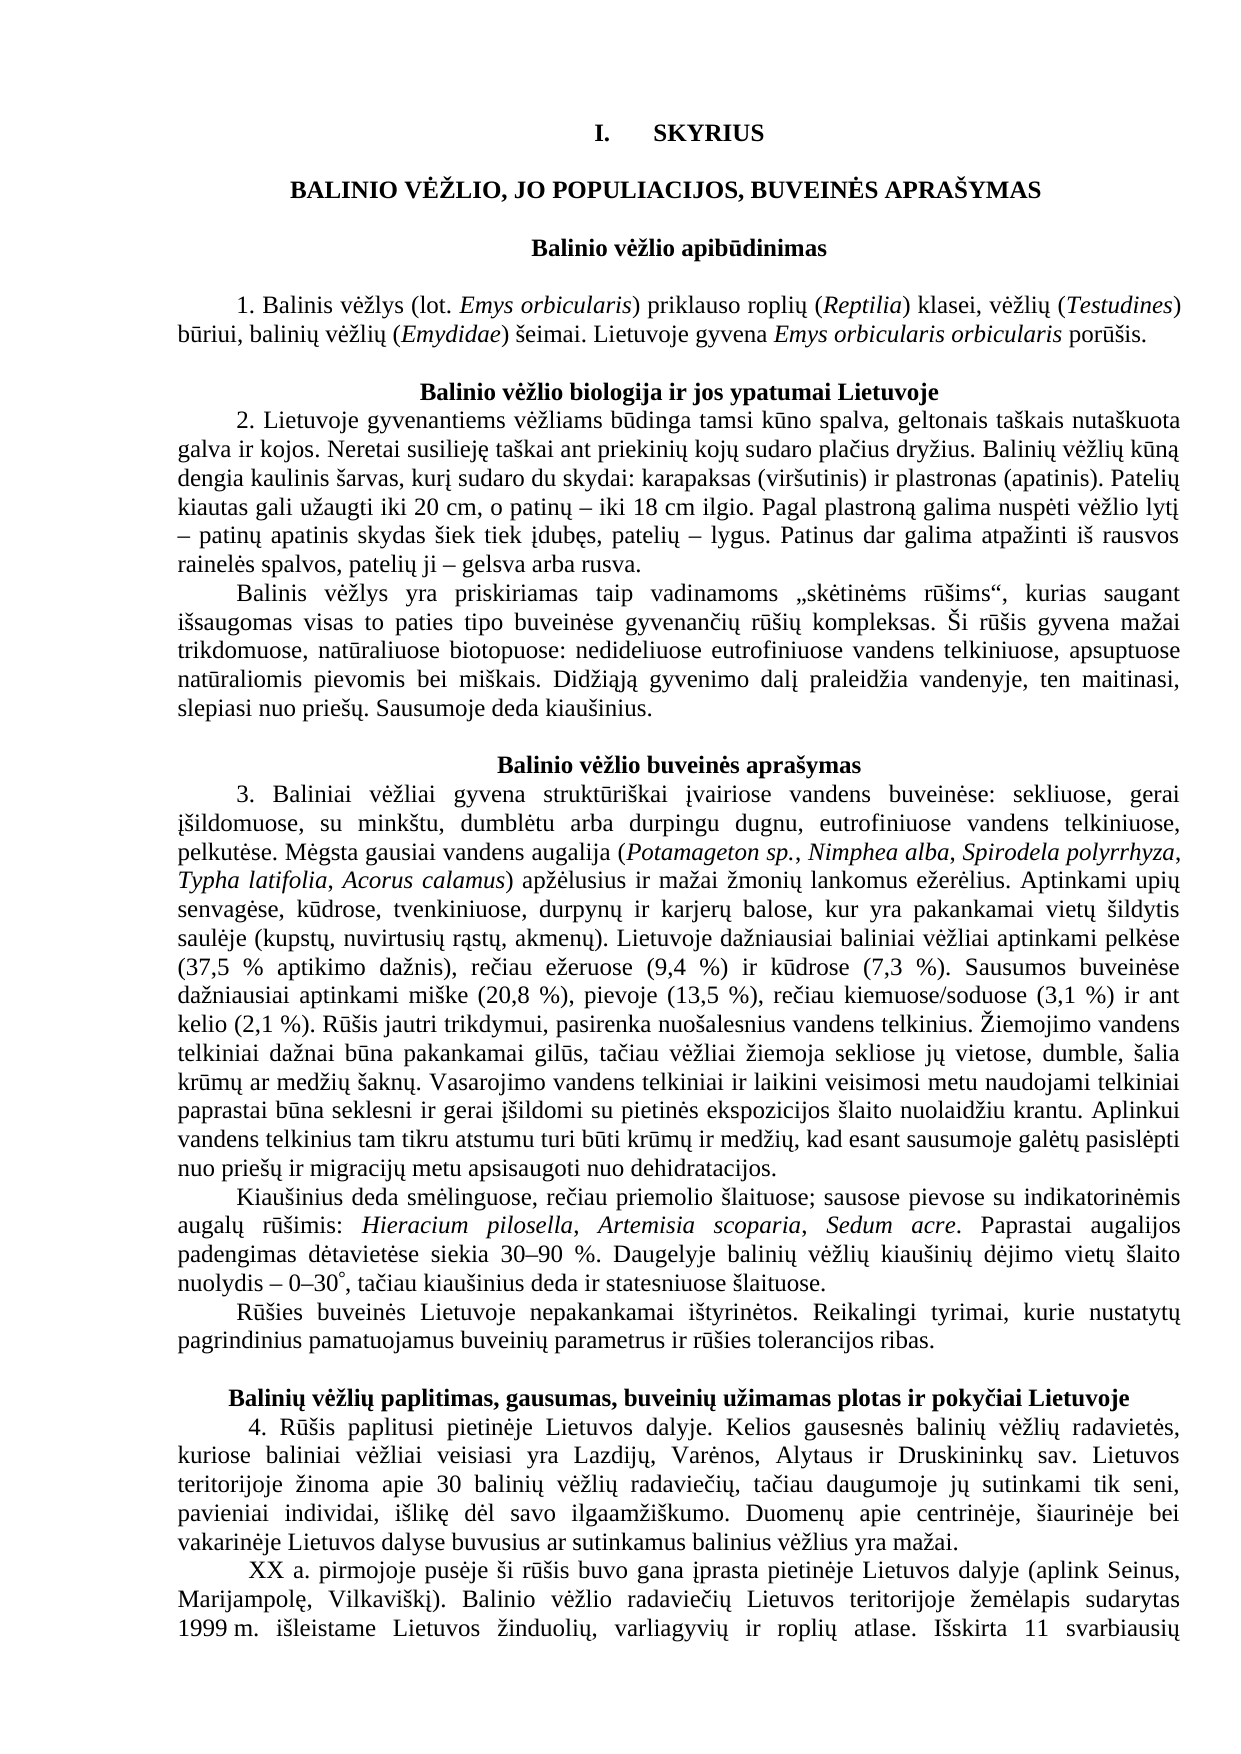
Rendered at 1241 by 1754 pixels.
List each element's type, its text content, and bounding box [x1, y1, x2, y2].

text BALINIO VĖŽLIO, JO POPULIACIJOS, BUVEINĖS APRAŠYMAS [290, 176, 1181, 204]
text 2. Lietuvoje gyvenantiems vėžliams būdinga tamsi kūno spalva, geltonais taškais nutaškuota galva ir kojos. Neretai susilieję taškai ant priekinių kojų sudaro plačius dryžius. Balinių vėžlių kūną dengia kaulinis šarvas, kurį sudaro du skydai: karapaksas (viršutinis) ir plastronas (apatinis). Patelių kiautas gali užaugti iki 20 cm, o patinų – iki 18 cm ilgio. Pagal plastroną galima nuspėti vėžlio lytį ‒ patinų apatinis skydas šiek tiek įdubęs, patelių – lygus. Patinus dar galima atpažinti iš rausvos rainelės spalvos, patelių ji – gelsva arba rusva. [177, 406, 1181, 578]
text 3. Baliniai vėžliai gyvena struktūriškai įvairiose vandens buveinėse: sekliuose, gerai įšildomuose, su minkštu, dumblėtu arba durpingu dugnu, eutrofiniuose vandens telkiniuose, pelkutėse. Mėgsta gausiai vandens augalija (Potamageton sp., Nimphea alba, Spirodela polyrrhyza, Typha latifolia, Acorus calamus) apžėlusius ir mažai žmonių lankomus ežerėlius. Aptinkami upių senvagėse, kūdrose, tvenkiniuose, durpynų ir karjerų balose, kur yra pakankamai vietų šildytis saulėje (kupstų, nuvirtusių rąstų, akmenų). Lietuvoje dažniausiai baliniai vėžliai aptinkami pelkėse (37,5 % aptikimo dažnis), rečiau ežeruose (9,4 %) ir kūdrose (7,3 %). Sausumos buveinėse dažniausiai aptinkami miške (20,8 %), pievoje (13,5 %), rečiau kiemuose/soduose (3,1 %) ir ant kelio (2,1 %). Rūšis jautri trikdymui, pasirenka nuošalesnius vandens telkinius. Žiemojimo vandens telkiniai dažnai būna pakankamai gilūs, tačiau vėžliai žiemoja sekliose jų vietose, dumble, šalia krūmų ar medžių šaknų. Vasarojimo vandens telkiniai ir laikini veisimosi metu naudojami telkiniai paprastai būna seklesni ir gerai įšildomi su pietinės ekspozicijos šlaito nuolaidžiu krantu. Aplinkui vandens telkinius tam tikru atstumu turi būti krūmų ir medžių, kad esant sausumoje galėtų pasislėpti nuo priešų ir migracijų metu apsisaugoti nuo dehidratacijos. [177, 779, 1181, 1182]
text Balinio vėžlio biologija ir jos ypatumai Lietuvoje [118, 377, 1181, 406]
text 4. Rūšis paplitusi pietinėje Lietuvos dalyje. Kelios gausesnės balinių vėžlių radavietės, kuriose baliniai vėžliai veisiasi yra Lazdijų, Varėnos, Alytaus ir Druskininkų sav. Lietuvos teritorijoje žinoma apie 30 balinių vėžlių radaviečių, tačiau daugumoje jų sutinkami tik seni, pavieniai individai, išlikę dėl savo ilgaamžiškumo. Duomenų apie centrinėje, šiaurinėje bei vakarinėje Lietuvos dalyse buvusius ar sutinkamus balinius vėžlius yra mažai. [177, 1412, 1181, 1556]
text 1. Balinis vėžlys (lot. Emys orbicularis) priklauso roplių (Reptilia) klasei, vėžlių (Testudines) būriui, balinių vėžlių (Emydidae) šeimai. Lietuvoje gyvena Emys orbicularis orbicularis porūšis. [177, 291, 1181, 348]
text Kiaušinius deda smėlinguose, rečiau priemolio šlaituose; sausose pievose su indikatorinėmis augalų rūšimis: Hieracium pilosella, Artemisia scoparia, Sedum acre. Paprastai augalijos padengimas dėtavietėse siekia 30‒90 %. Daugelyje balinių vėžlių kiaušinių dėjimo vietų šlaito nuolydis ‒ 0‒30, tačiau kiaušinius deda ir statesniuose šlaituose. [177, 1182, 1181, 1297]
text I. SKYRIUS [177, 118, 1181, 147]
text Rūšies buveinės Lietuvoje nepakankamai ištyrinėtos. Reikalingi tyrimai, kurie nustatytų pagrindinius pamatuojamus buveinių parametrus ir rūšies tolerancijos ribas. [177, 1297, 1181, 1354]
text Balinio vėžlio apibūdinimas [118, 233, 1181, 262]
text Balinio vėžlio buveinės aprašymas [118, 751, 1181, 779]
text Balinių vėžlių paplitimas, gausumas, buveinių užimamas plotas ir pokyčiai Lietuvoje [177, 1383, 1181, 1412]
text XX a. pirmojoje pusėje ši rūšis buvo gana įprasta pietinėje Lietuvos dalyje (aplink Seinus, Marijampolę, Vilkaviškį). Balinio vėžlio radaviečių Lietuvos teritorijoje žemėlapis sudarytas 1999 m. išleistame Lietuvos žinduolių, varliagyvių ir roplių atlase. Išskirta 11 svarbiausių [177, 1556, 1181, 1642]
text Balinis vėžlys yra priskiriamas taip vadinamoms „skėtinėms rūšims“, kurias saugant išsaugomas visas to paties tipo buveinėse gyvenančių rūšių kompleksas. Ši rūšis gyvena mažai trikdomuose, natūraliuose biotopuose: nedideliuose eutrofiniuose vandens telkiniuose, apsuptuose natūraliomis pievomis bei miškais. Didžiąją gyvenimo dalį praleidžia vandenyje, ten maitinasi, slepiasi nuo priešų. Sausumoje deda kiaušinius. [177, 578, 1181, 722]
